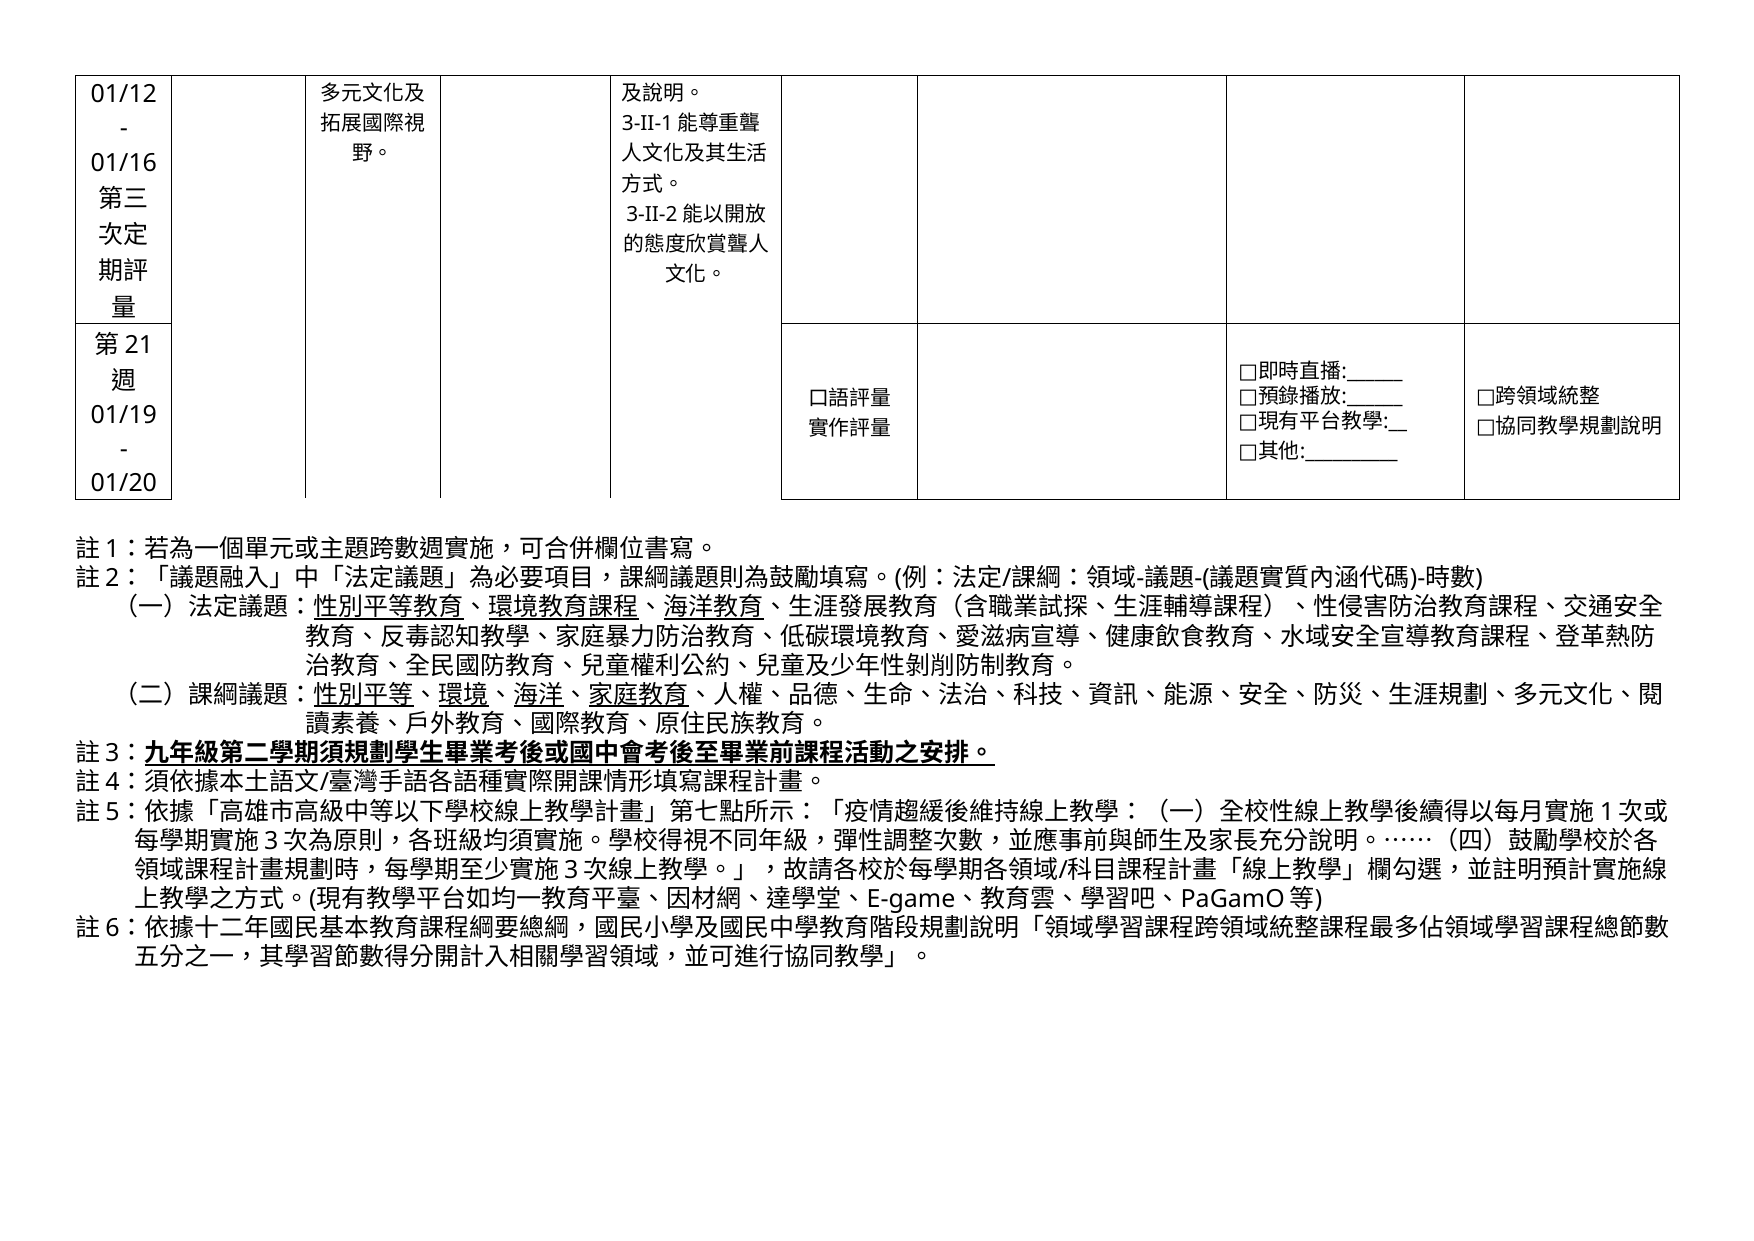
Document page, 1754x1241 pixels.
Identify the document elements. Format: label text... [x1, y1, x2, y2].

text 註5：依據「高雄市高級中等以下學校線上教學計畫」第七點所示：「疫情趨緩後維持線上教學：（一）全校性線上教學後續得以每月實施1次或每學期實施3次為原則，各班級均須實施。學校得視不同年級，彈性調整次數，並應事前與師生及家長充分說明。……（四）鼓勵學校於各領域課程計畫規劃時，每學期至少實施3次線上教學。」，故請各校於每學期各領域/科目課程計畫「線上教學」欄勾選，並註明預計實施線上教學之方式。(現有教學平台如均一教育平臺、因材網、達學堂、E-game、教育雲、學習吧、PaGamO等) [75, 797, 1679, 913]
text 註4：須依據本土語文/臺灣手語各語種實際開課情形填寫課程計畫。 [75, 767, 1679, 797]
table_cell [172, 76, 305, 499]
text 註6：依據十二年國民基本教育課程綱要總綱，國民小學及國民中學教育階段規劃說明「領域學習課程跨領域統整課程最多佔領域學習課程總節數五分之一，其學習節數得分開計入相關學習領域，並可進行協同教學」。 [75, 913, 1679, 972]
table_cell 多元文化及拓展國際視野。 [305, 76, 440, 499]
table_cell 第21週 01/19-01/20 [76, 324, 171, 499]
table_cell □即時直播:______ □預錄播放:______ □現有平台教學:__ □其他:__________ [1227, 324, 1464, 499]
table_cell [918, 324, 1226, 499]
table_cell [1227, 76, 1464, 323]
table_cell [918, 76, 1226, 323]
table_cell 01/12-01/16 第三次定期評量 [76, 76, 171, 323]
text 註2：「議題融入」中「法定議題」為必要項目，課綱議題則為鼓勵填寫。(例：法定/課綱：領域-議題-(議題實質內涵代碼)-時數) [75, 563, 1679, 592]
table_cell 及說明。 3-II-1能尊重聾人文化及其生活方式。 3-II-2 能以開放的態度欣賞聾人文化。 [610, 76, 781, 499]
text 註3：九年級第二學期須規劃學生畢業考後或國中會考後至畢業前課程活動之安排。 [75, 738, 1679, 767]
table_cell [782, 76, 917, 323]
table_cell □跨領域統整 □協同教學規劃說明 [1465, 324, 1679, 499]
text （二）課綱議題：性別平等、環境、海洋、家庭教育、人權、品德、生命、法治、科技、資訊、能源、安全、防災、生涯規劃、多元文化、閱讀素養、戶外教育、國際教育、原住民族教育。 [113, 680, 1679, 738]
text 註1：若為一個單元或主題跨數週實施，可合併欄位書寫。 [75, 534, 1679, 563]
table_cell [1465, 76, 1679, 323]
text （一）法定議題：性別平等教育、環境教育課程、海洋教育、生涯發展教育（含職業試探、生涯輔導課程）、性侵害防治教育課程、交通安全教育、反毒認知教學、家庭暴力防治教育、低碳環境教育、愛滋病宣導、健康飲食教育、水域安全宣導教育課程、登革熱防治教育、全民國防教育、兒童權利公約、兒童及少年性剝削防制教育。 [113, 592, 1679, 680]
table_cell 口語評量 實作評量 [782, 324, 917, 499]
table_cell [440, 76, 610, 499]
